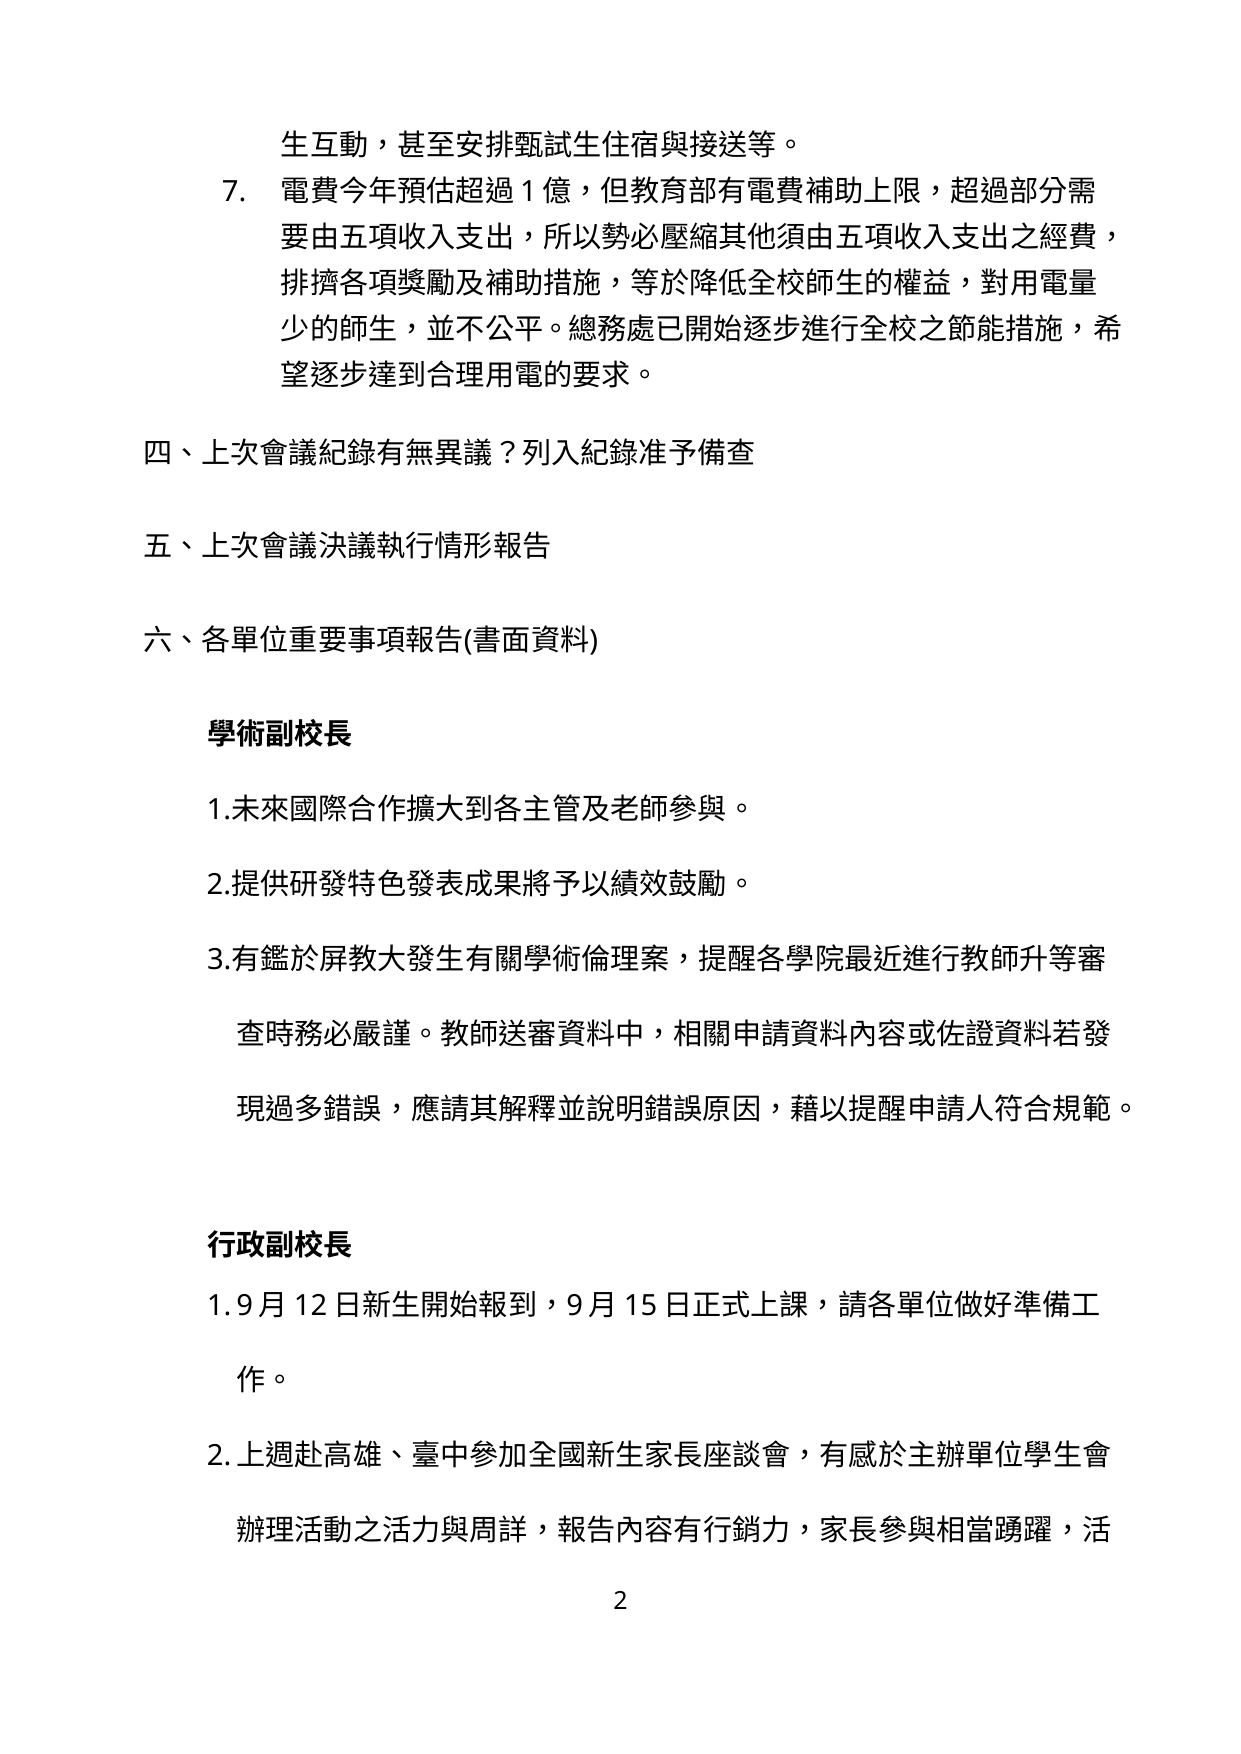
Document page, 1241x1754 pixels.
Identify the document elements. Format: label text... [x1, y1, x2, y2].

text 2.提供研發特色發表成果將予以績效鼓勵。 [118, 844, 1122, 919]
text 行政副校長 [207, 1219, 1122, 1265]
text 1.未來國際合作擴大到各主管及老師參與。 [118, 769, 1122, 844]
list 9月12日新生開始報到，9月15日正式上課，請各單位做好準備工作。 [207, 1265, 1122, 1415]
list 上週赴高雄、臺中參加全國新生家長座談會，有感於主辦單位學生會辦理活動之活力與周詳，報告內容有行銷力，家長參與相當踴躍，活 [207, 1415, 1122, 1565]
text 學術副校長 [207, 694, 1122, 769]
text 3.有鑑於屏教大發生有關學術倫理案，提醒各學院最近進行教師升等審查時務必嚴謹。教師送審資料中，相關申請資料內容或佐證資料若發現過多錯誤，應請其解釋並說明錯誤原因，藉以提醒申請人符合規範。 [207, 919, 1122, 1144]
text 五、上次會議決議執行情形報告 [143, 507, 1122, 582]
list 生互動，甚至安排甄試生住宿與接送等。 [222, 119, 1122, 165]
text 四、上次會議紀錄有無異議？列入紀錄准予備查 [143, 413, 1122, 488]
text 六、各單位重要事項報告(書面資料) [143, 600, 1122, 675]
list 電費今年預估超過1億，但教育部有電費補助上限，超過部分需要由五項收入支出，所以勢必壓縮其他須由五項收入支出之經費，排擠各項獎勵及補助措施，等於降低全校師生的權益，對用電量少的師生，並不公平。總務處已開始逐步進行全校之節能措施，希望逐步達到合理用電的要求。 [222, 165, 1122, 394]
